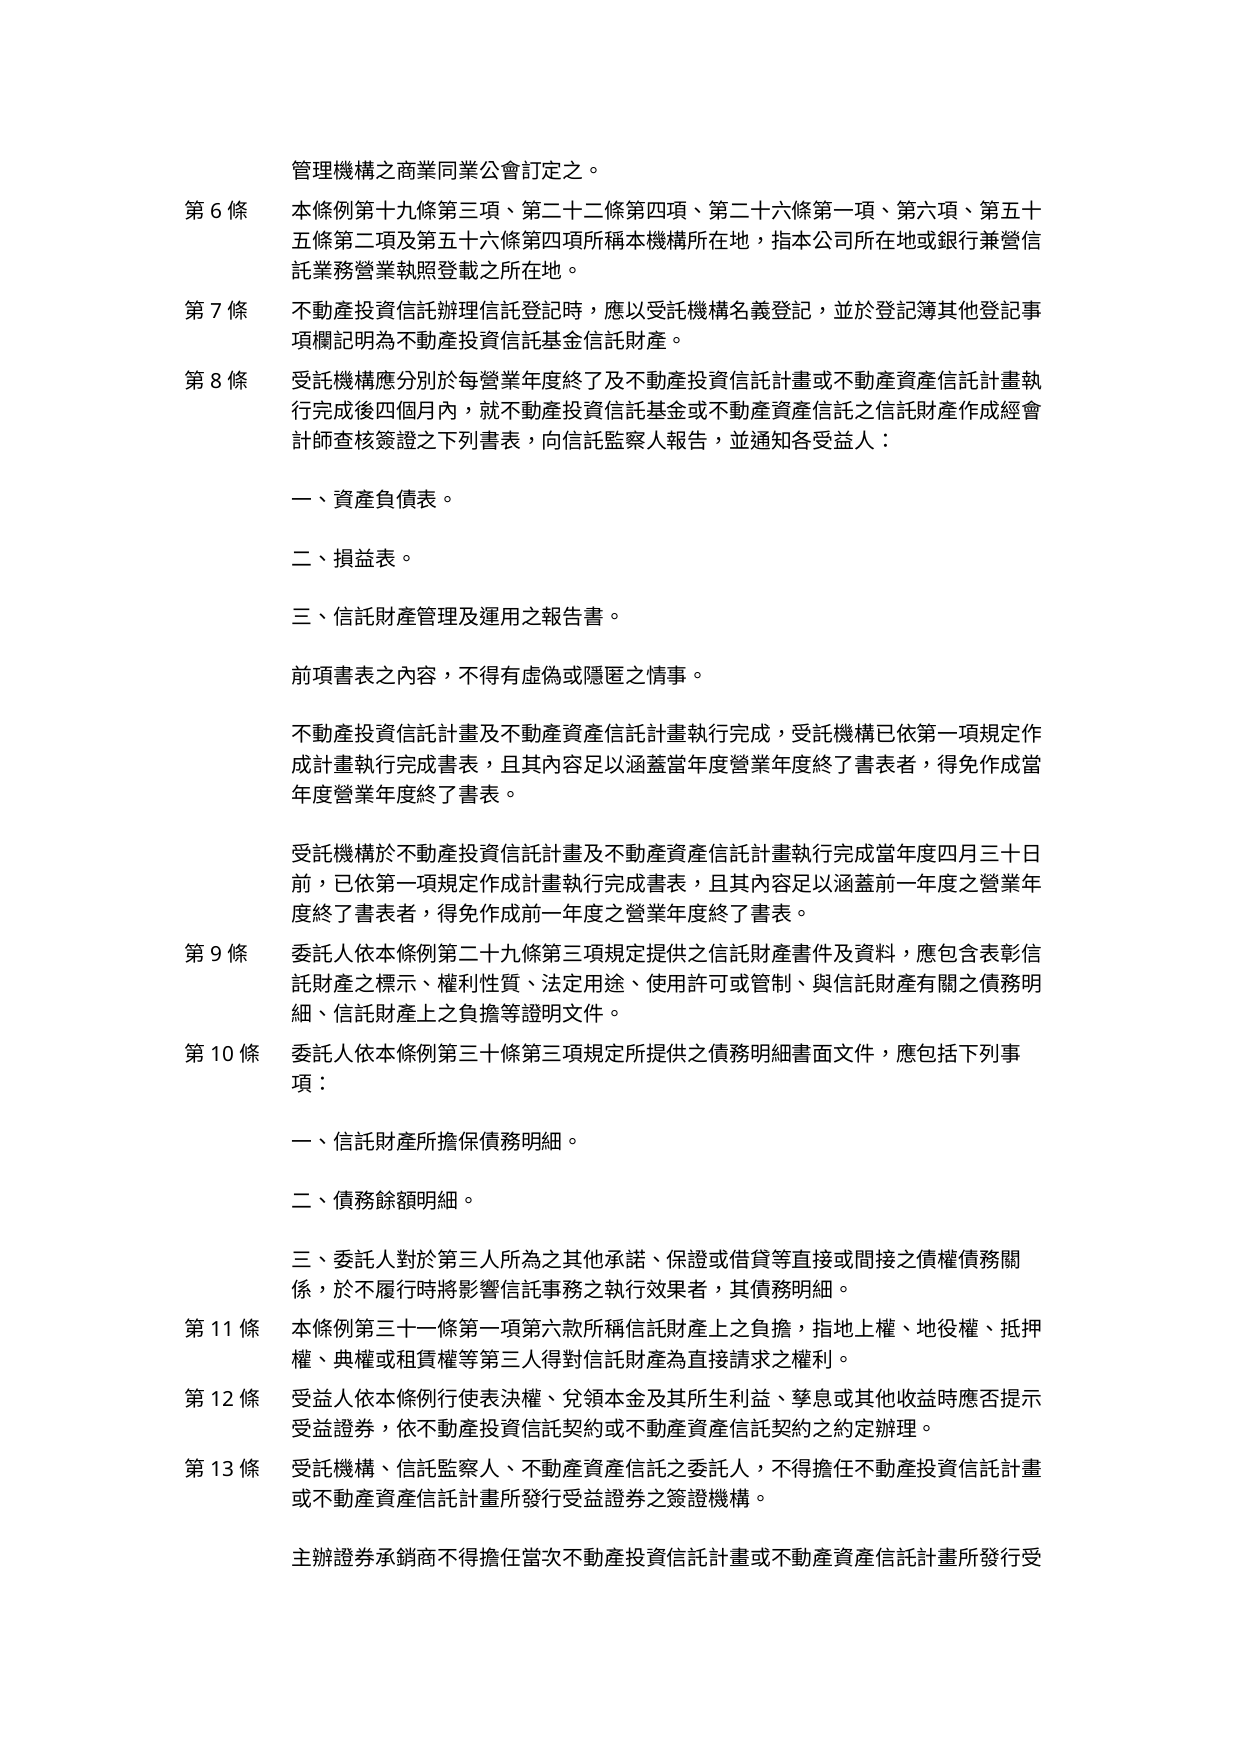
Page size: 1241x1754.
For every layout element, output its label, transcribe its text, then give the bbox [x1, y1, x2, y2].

table_cell 第 8 條 [180, 359, 292, 932]
table_cell 受託機構應分別於每營業年度終了及不動產投資信託計畫或不動產資產信託計畫執行完成後四個月內，就不動產投資信託基金或不動產資產信託之信託財產作成經會計師查核簽證之下列書表，向信託監察人報告，並通知各受益人： 一、資產負債表。 二、損益表。 三、信託財產管理及運用之報告書。 前項書表之內容，不得有虛偽或隱匿之情事。 不動產投資信託計畫及不動產資產信託計畫執行完成，受託機構已依第一項規定作成計畫執行完成書表，且其內容足以涵蓋當年度營業年度終了書表者，得免作成當年度營業年度終了書表。 受託機構於不動產投資信託計畫及不動產資產信託計畫執行完成當年度四月三十日前，已依第一項規定作成計畫執行完成書表，且其內容足以涵蓋前一年度之營業年度終了書表者，得免作成前一年度之營業年度終了書表。 [292, 359, 1045, 932]
table_cell 第 7 條 [180, 290, 292, 359]
table_cell 本條例第三十一條第一項第六款所稱信託財產上之負擔，指地上權、地役權、抵押權、典權或租賃權等第三人得對信託財產為直接請求之權利。 [292, 1308, 1045, 1378]
table_cell 管理機構之商業同業公會訂定之。 [292, 150, 1045, 189]
table_cell 第 9 條 [180, 932, 292, 1032]
table_cell 受益人依本條例行使表決權、兌領本金及其所生利益、孳息或其他收益時應否提示受益證券，依不動產投資信託契約或不動產資產信託契約之約定辦理。 [292, 1378, 1045, 1448]
table_cell 本條例第十九條第三項、第二十二條第四項、第二十六條第一項、第六項、第五十五條第二項及第五十六條第四項所稱本機構所在地，指本公司所在地或銀行兼營信託業務營業執照登載之所在地。 [292, 190, 1045, 289]
table_cell 委託人依本條例第二十九條第三項規定提供之信託財產書件及資料，應包含表彰信託財產之標示、權利性質、法定用途、使用許可或管制、與信託財產有關之債務明細、信託財產上之負擔等證明文件。 [292, 932, 1045, 1032]
table_cell 不動產投資信託辦理信託登記時，應以受託機構名義登記，並於登記簿其他登記事項欄記明為不動產投資信託基金信託財產。 [292, 290, 1045, 359]
table_cell 第 13 條 [180, 1448, 292, 1576]
table_cell [180, 150, 292, 189]
table_cell 第 11 條 [180, 1308, 292, 1378]
table_cell 第 10 條 [180, 1032, 292, 1308]
table_cell 委託人依本條例第三十條第三項規定所提供之債務明細書面文件，應包括下列事項： 一、信託財產所擔保債務明細。 二、債務餘額明細。 三、委託人對於第三人所為之其他承諾、保證或借貸等直接或間接之債權債務關係，於不履行時將影響信託事務之執行效果者，其債務明細。 [292, 1032, 1045, 1308]
table_cell 受託機構、信託監察人、不動產資產信託之委託人，不得擔任不動產投資信託計畫或不動產資產信託計畫所發行受益證券之簽證機構。 主辦證券承銷商不得擔任當次不動產投資信託計畫或不動產資產信託計畫所發行受 [292, 1448, 1045, 1576]
table_cell 第 6 條 [180, 190, 292, 289]
table_cell 第 12 條 [180, 1378, 292, 1448]
